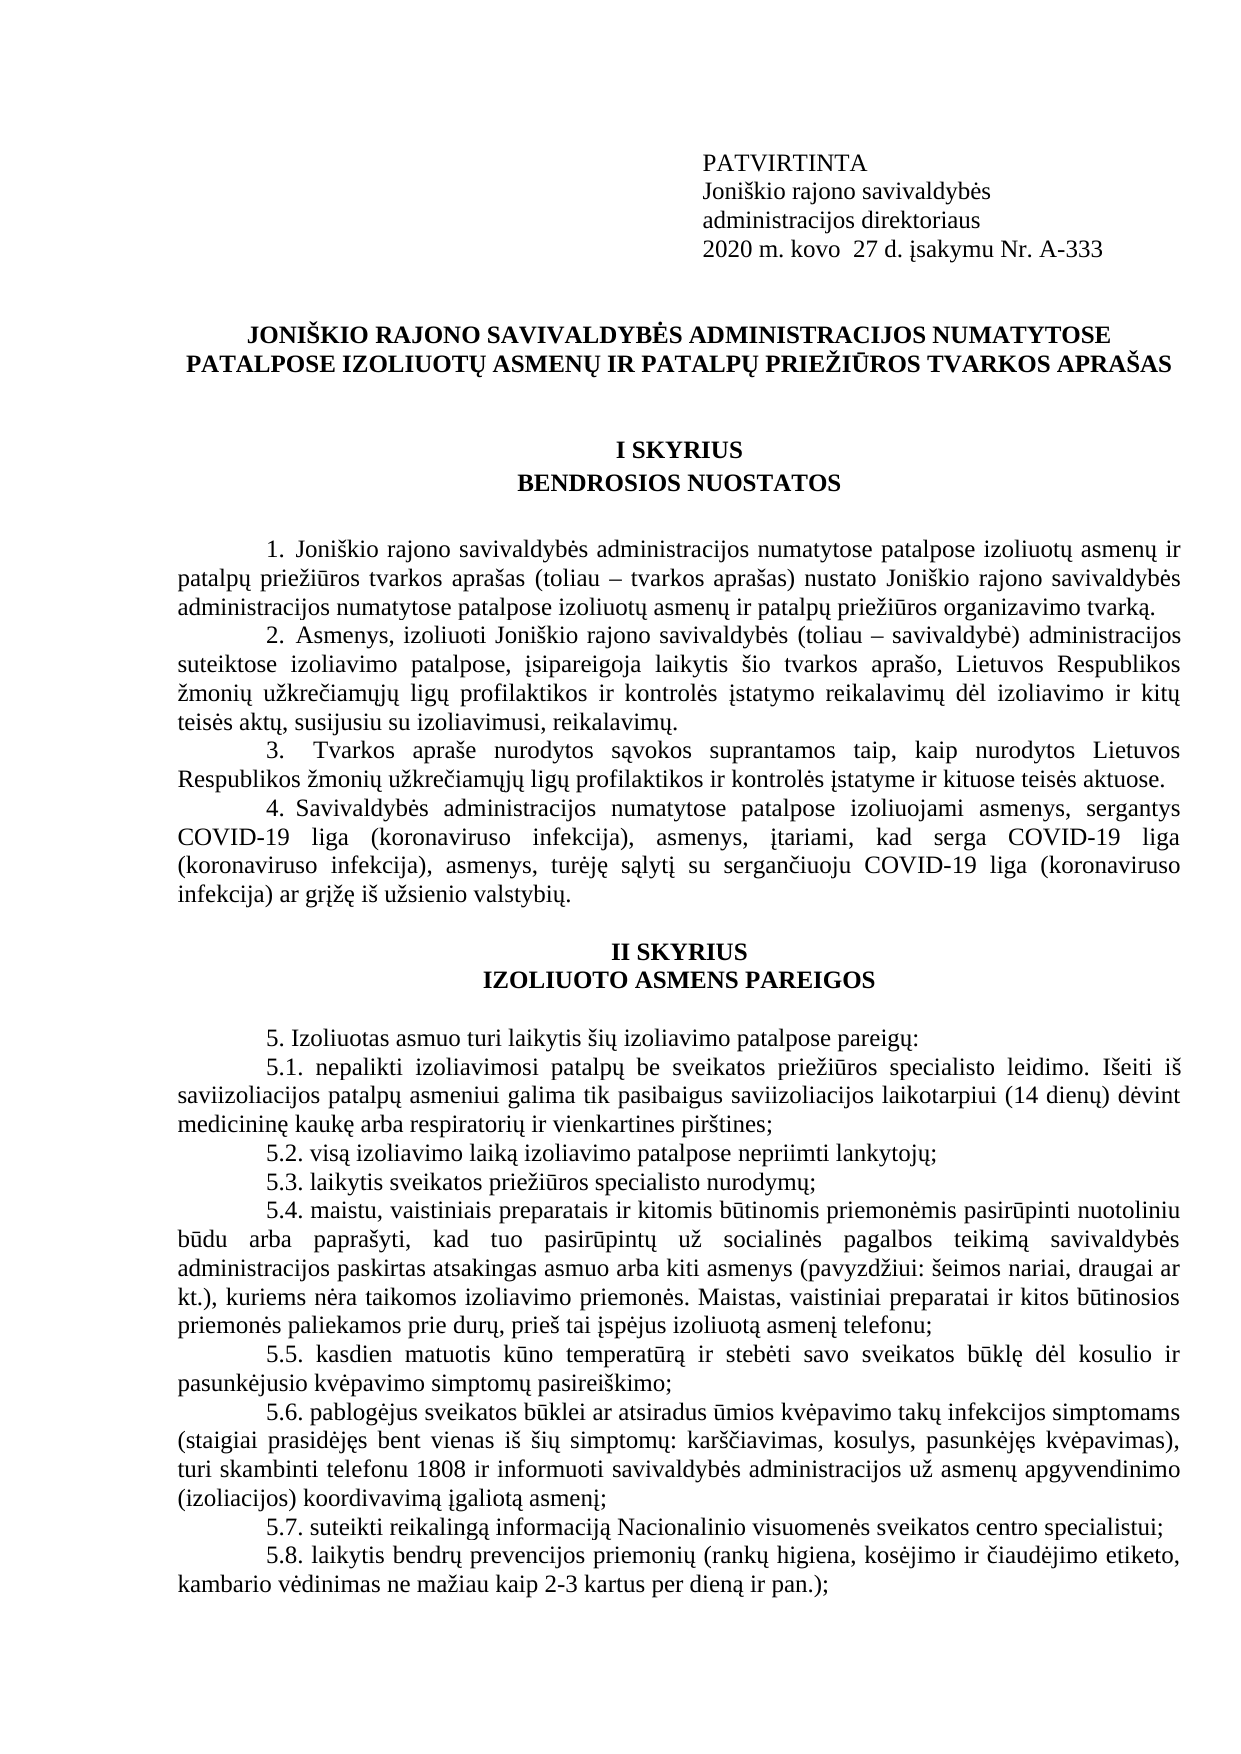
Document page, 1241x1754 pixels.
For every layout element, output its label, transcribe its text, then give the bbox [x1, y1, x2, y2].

text 5.8. laikytis bendrų prevencijos priemonių (rankų higiena, kosėjimo ir čiaudėjimo etiketo, kambario vėdinimas ne mažiau kaip 2-3 kartus per dieną ir pan.); [177, 1540, 1181, 1598]
text 5.3. laikytis sveikatos priežiūros specialisto nurodymų; [177, 1167, 1181, 1195]
text 1. Joniškio rajono savivaldybės administracijos numatytose patalpose izoliuotų asmenų ir patalpų priežiūros tvarkos aprašas (toliau – tvarkos aprašas) nustato Joniškio rajono savivaldybės administracijos numatytose patalpose izoliuotų asmenų ir patalpų priežiūros organizavimo tvarką. [177, 534, 1181, 620]
text 2020 m. kovo 27 d. įsakymu Nr. A-333 [627, 234, 1181, 263]
text 5.2. visą izoliavimo laiką izoliavimo patalpose nepriimti lankytojų; [177, 1138, 1181, 1167]
text 2. Asmenys, izoliuoti Joniškio rajono savivaldybės (toliau – savivaldybė) administracijos suteiktose izoliavimo patalpose, įsipareigoja laikytis šio tvarkos aprašo, Lietuvos Respublikos žmonių užkrečiamųjų ligų profilaktikos ir kontrolės įstatymo reikalavimų dėl izoliavimo ir kitų teisės aktų, susijusiu su izoliavimusi, reikalavimų. [177, 620, 1181, 735]
text 5.4. maistu, vaistiniais preparatais ir kitomis būtinomis priemonėmis pasirūpinti nuotoliniu būdu arba paprašyti, kad tuo pasirūpintų už socialinės pagalbos teikimą savivaldybės administracijos paskirtas atsakingas asmuo arba kiti asmenys (pavyzdžiui: šeimos nariai, draugai ar kt.), kuriems nėra taikomos izoliavimo priemonės. Maistas, vaistiniai preparatai ir kitos būtinosios priemonės paliekamos prie durų, prieš tai įspėjus izoliuotą asmenį telefonu; [177, 1195, 1181, 1339]
text JONIŠKIO RAJONO SAVIVALDYBĖS ADMINISTRACIJOS NUMATYTOSE PATALPOSE IZOLIUOTŲ ASMENŲ IR PATALPŲ PRIEŽIŪROS TVARKOS APRAŠAS [177, 320, 1181, 378]
text IZOLIUOTO ASMENS PAREIGOS [177, 965, 1181, 994]
text 5.6. pablogėjus sveikatos būklei ar atsiradus ūmios kvėpavimo takų infekcijos simptomams (staigiai prasidėjęs bent vienas iš šių simptomų: karščiavimas, kosulys, pasunkėjęs kvėpavimas), turi skambinti telefonu 1808 ir informuoti savivaldybės administracijos už asmenų apgyvendinimo (izoliacijos) koordivavimą įgaliotą asmenį; [177, 1397, 1181, 1512]
text 5.1. nepalikti izoliavimosi patalpų be sveikatos priežiūros specialisto leidimo. Išeiti iš saviizoliacijos patalpų asmeniui galima tik pasibaigus saviizoliacijos laikotarpiui (14 dienų) dėvint medicininę kaukę arba respiratorių ir vienkartines pirštines; [177, 1052, 1181, 1138]
text II SKYRIUS [177, 937, 1181, 965]
text 5. Izoliuotas asmuo turi laikytis šių izoliavimo patalpose pareigų: [177, 1023, 1181, 1052]
text I SKYRIUS [177, 435, 1181, 464]
text 4. Savivaldybės administracijos numatytose patalpose izoliuojami asmenys, sergantys COVID-19 liga (koronaviruso infekcija), asmenys, įtariami, kad serga COVID-19 liga (koronaviruso infekcija), asmenys, turėję sąlytį su sergančiuoju COVID-19 liga (koronaviruso infekcija) ar grįžę iš užsienio valstybių. [177, 793, 1181, 908]
text 5.5. kasdien matuotis kūno temperatūrą ir stebėti savo sveikatos būklę dėl kosulio ir pasunkėjusio kvėpavimo simptomų pasireiškimo; [177, 1339, 1181, 1397]
text 3. Tvarkos apraše nurodytos sąvokos suprantamos taip, kaip nurodytos Lietuvos Respublikos žmonių užkrečiamųjų ligų profilaktikos ir kontrolės įstatyme ir kituose teisės aktuose. [177, 735, 1181, 793]
text 5.7. suteikti reikalingą informaciją Nacionalinio visuomenės sveikatos centro specialistui; [177, 1512, 1181, 1540]
text administracijos direktoriaus [627, 205, 1181, 234]
text Joniškio rajono savivaldybės [627, 176, 1181, 205]
text BENDROSIOS NUOSTATOS [177, 468, 1181, 497]
text PATVIRTINTA [627, 148, 1181, 176]
